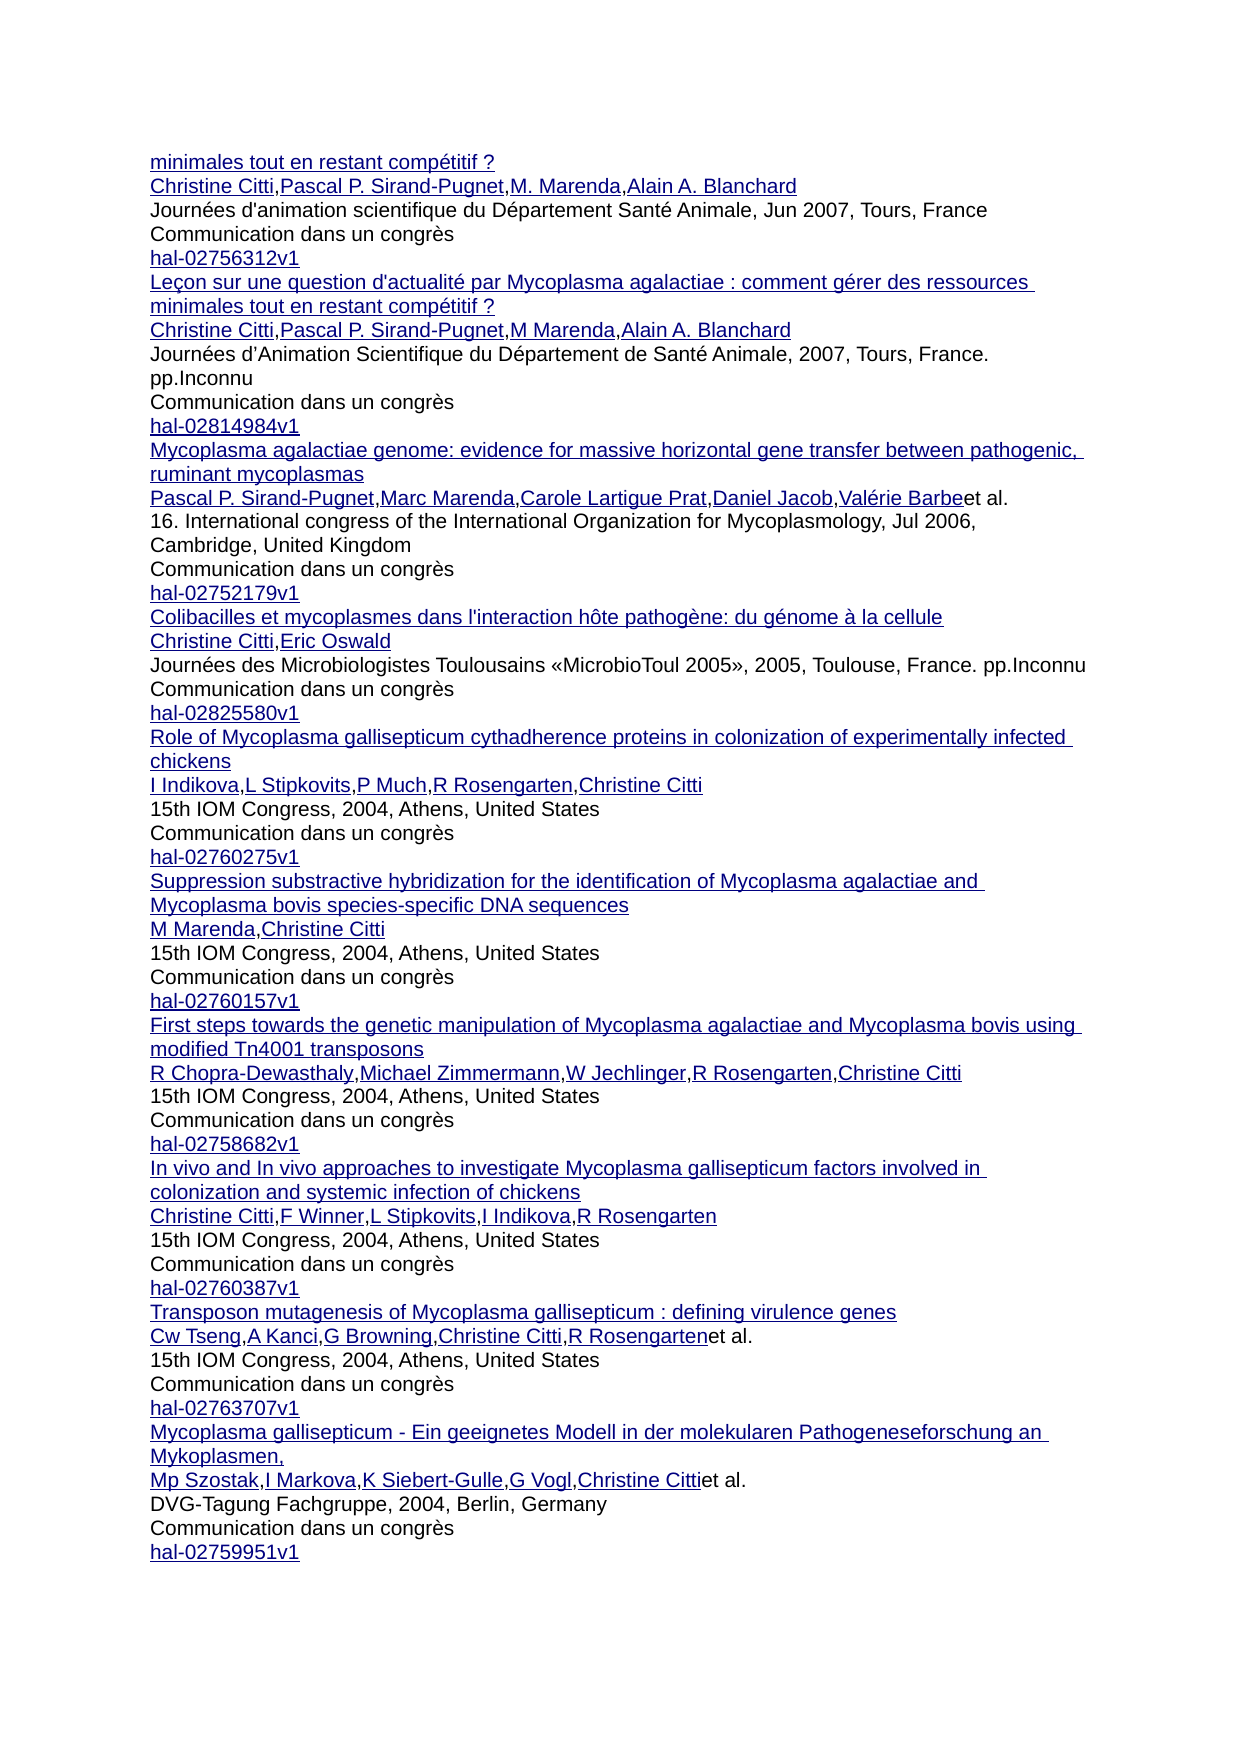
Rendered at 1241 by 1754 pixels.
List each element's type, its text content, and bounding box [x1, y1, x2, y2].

table_cell Mycoplasma gallisepticum - Ein geeignetes Modell in der molekularen Pathogeneseforschung an Mykoplasmen, Mp Szostak,I Markova,K Siebert-Gulle,G Vogl,Christine Cittiet al. DVG-Tagung Fachgruppe, 2004, Berlin, Germany Communication dans un congrès hal-02759951v1 [150, 1420, 1090, 1563]
table_cell Colibacilles et mycoplasmes dans l'interaction hôte pathogène: du génome à la cellule Christine Citti,Eric Oswald Journées des Microbiologistes Toulousains «MicrobioToul 2005», 2005, Toulouse, France. pp.Inconnu Communication dans un congrès hal-02825580v1 [150, 605, 1090, 725]
table_cell Role of Mycoplasma gallisepticum cythadherence proteins in colonization of experimentally infected chickens I Indikova,L Stipkovits,P Much,R Rosengarten,Christine Citti 15th IOM Congress, 2004, Athens, United States Communication dans un congrès hal-02760275v1 [150, 725, 1090, 869]
table_cell In vivo and In vivo approaches to investigate Mycoplasma gallisepticum factors involved in colonization and systemic infection of chickens Christine Citti,F Winner,L Stipkovits,I Indikova,R Rosengarten 15th IOM Congress, 2004, Athens, United States Communication dans un congrès hal-02760387v1 [150, 1156, 1090, 1300]
table_cell Leçon sur une question d'actualité par Mycoplasma agalactiae : comment gérer des ressources minimales tout en restant compétitif ? Christine Citti,Pascal P. Sirand-Pugnet,M. Marenda,Alain A. Blanchard Journées d'animation scientifique du Département Santé Animale, Jun 2007, Tours, France Communication dans un congrès hal-02756312v1 [150, 150, 1090, 270]
table_cell Leçon sur une question d'actualité par Mycoplasma agalactiae : comment gérer des ressources minimales tout en restant compétitif ? Christine Citti,Pascal P. Sirand-Pugnet,M Marenda,Alain A. Blanchard Journées d’Animation Scientifique du Département de Santé Animale, 2007, Tours, France. pp.Inconnu Communication dans un congrès hal-02814984v1 [150, 270, 1090, 437]
table_cell Mycoplasma agalactiae genome: evidence for massive horizontal gene transfer between pathogenic, ruminant mycoplasmas Pascal P. Sirand-Pugnet,Marc Marenda,Carole Lartigue Prat,Daniel Jacob,Valérie Barbeet al. 16. International congress of the International Organization for Mycoplasmology, Jul 2006, Cambridge, United Kingdom Communication dans un congrès hal-02752179v1 [150, 438, 1090, 605]
table_cell Suppression substractive hybridization for the identification of Mycoplasma agalactiae and Mycoplasma bovis species-specific DNA sequences M Marenda,Christine Citti 15th IOM Congress, 2004, Athens, United States Communication dans un congrès hal-02760157v1 [150, 869, 1090, 1012]
table_cell First steps towards the genetic manipulation of Mycoplasma agalactiae and Mycoplasma bovis using modified Tn4001 transposons R Chopra-Dewasthaly,Michael Zimmermann,W Jechlinger,R Rosengarten,Christine Citti 15th IOM Congress, 2004, Athens, United States Communication dans un congrès hal-02758682v1 [150, 1013, 1090, 1156]
table_cell Transposon mutagenesis of Mycoplasma gallisepticum : defining virulence genes Cw Tseng,A Kanci,G Browning,Christine Citti,R Rosengartenet al. 15th IOM Congress, 2004, Athens, United States Communication dans un congrès hal-02763707v1 [150, 1300, 1090, 1420]
